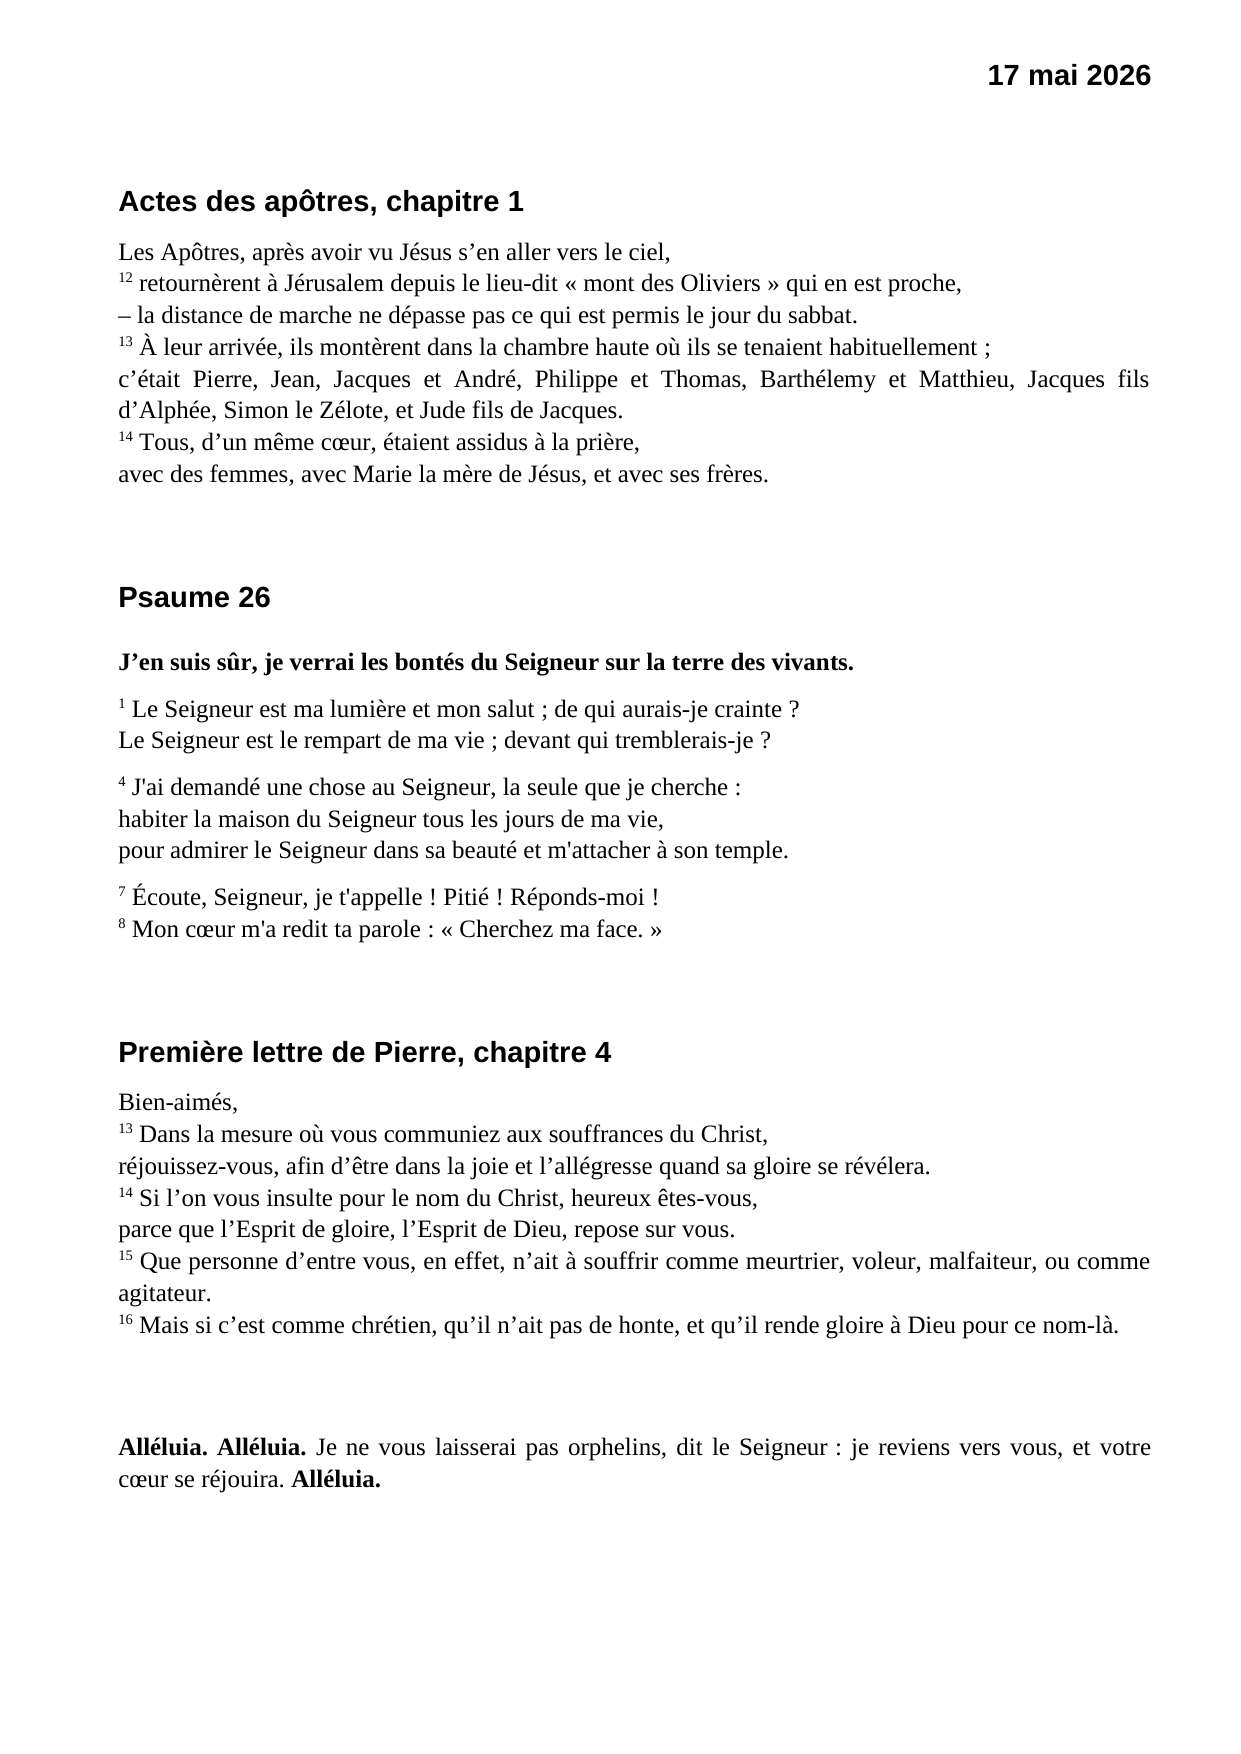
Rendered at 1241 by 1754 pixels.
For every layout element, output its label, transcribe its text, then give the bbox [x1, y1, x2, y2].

text 12 retournèrent à Jérusalem depuis le lieu-dit « mont des Oliviers » qui en est proche, [118, 269, 1152, 297]
text Les Apôtres, après avoir vu Jésus s’en aller vers le ciel, [118, 238, 1152, 265]
text 14 Si l’on vous insulte pour le nom du Christ, heureux êtes-vous, [118, 1184, 1152, 1212]
subtitle 17 mai 2026 [118, 59, 1152, 92]
subtitle Actes des apôtres, chapitre 1 [118, 185, 1152, 218]
text J’en suis sûr, je verrai les bontés du Seigneur sur la terre des vivants. [118, 648, 1152, 676]
text Le Seigneur est le rempart de ma vie ; devant qui tremblerais-je ? [118, 727, 1152, 754]
text c’était Pierre, Jean, Jacques et André, Philippe et Thomas, Barthélemy et Matthieu, Jacques fils d’Alphée, Simon le Zélote, et Jude fils de Jacques. [118, 365, 1152, 424]
text Bien-aimés, [118, 1088, 1152, 1116]
text – la distance de marche ne dépasse pas ce qui est permis le jour du sabbat. [118, 301, 1152, 329]
text avec des femmes, avec Marie la mère de Jésus, et avec ses frères. [118, 460, 1152, 488]
text 4 J'ai demandé une chose au Seigneur, la seule que je cherche : [118, 773, 1152, 801]
text 7 Écoute, Seigneur, je t'appelle ! Pitié ! Réponds-moi ! [118, 883, 1152, 911]
text réjouissez-vous, afin d’être dans la joie et l’allégresse quand sa gloire se révélera. [118, 1152, 1152, 1180]
text 8 Mon cœur m'a redit ta parole : « Cherchez ma face. » [118, 915, 1152, 943]
text pour admirer le Seigneur dans sa beauté et m'attacher à son temple. [118, 837, 1152, 864]
text parce que l’Esprit de gloire, l’Esprit de Dieu, repose sur vous. [118, 1216, 1152, 1243]
text Alléluia. Alléluia. Je ne vous laisserai pas orphelins, dit le Seigneur : je reviens vers vous, et votre cœur se réjouira. Alléluia. [118, 1433, 1152, 1493]
text 15 Que personne d’entre vous, en effet, n’ait à souffrir comme meurtrier, voleur, malfaiteur, ou comme agitateur. [118, 1247, 1152, 1307]
text 13 À leur arrivée, ils montèrent dans la chambre haute où ils se tenaient habituellement ; [118, 333, 1152, 361]
subtitle Psaume 26 [118, 581, 1152, 614]
text habiter la maison du Seigneur tous les jours de ma vie, [118, 805, 1152, 833]
subtitle Première lettre de Pierre, chapitre 4 [118, 1036, 1152, 1069]
text 1 Le Seigneur est ma lumière et mon salut ; de qui aurais-je crainte ? [118, 695, 1152, 722]
text 13 Dans la mesure où vous communiez aux souffrances du Christ, [118, 1120, 1152, 1148]
